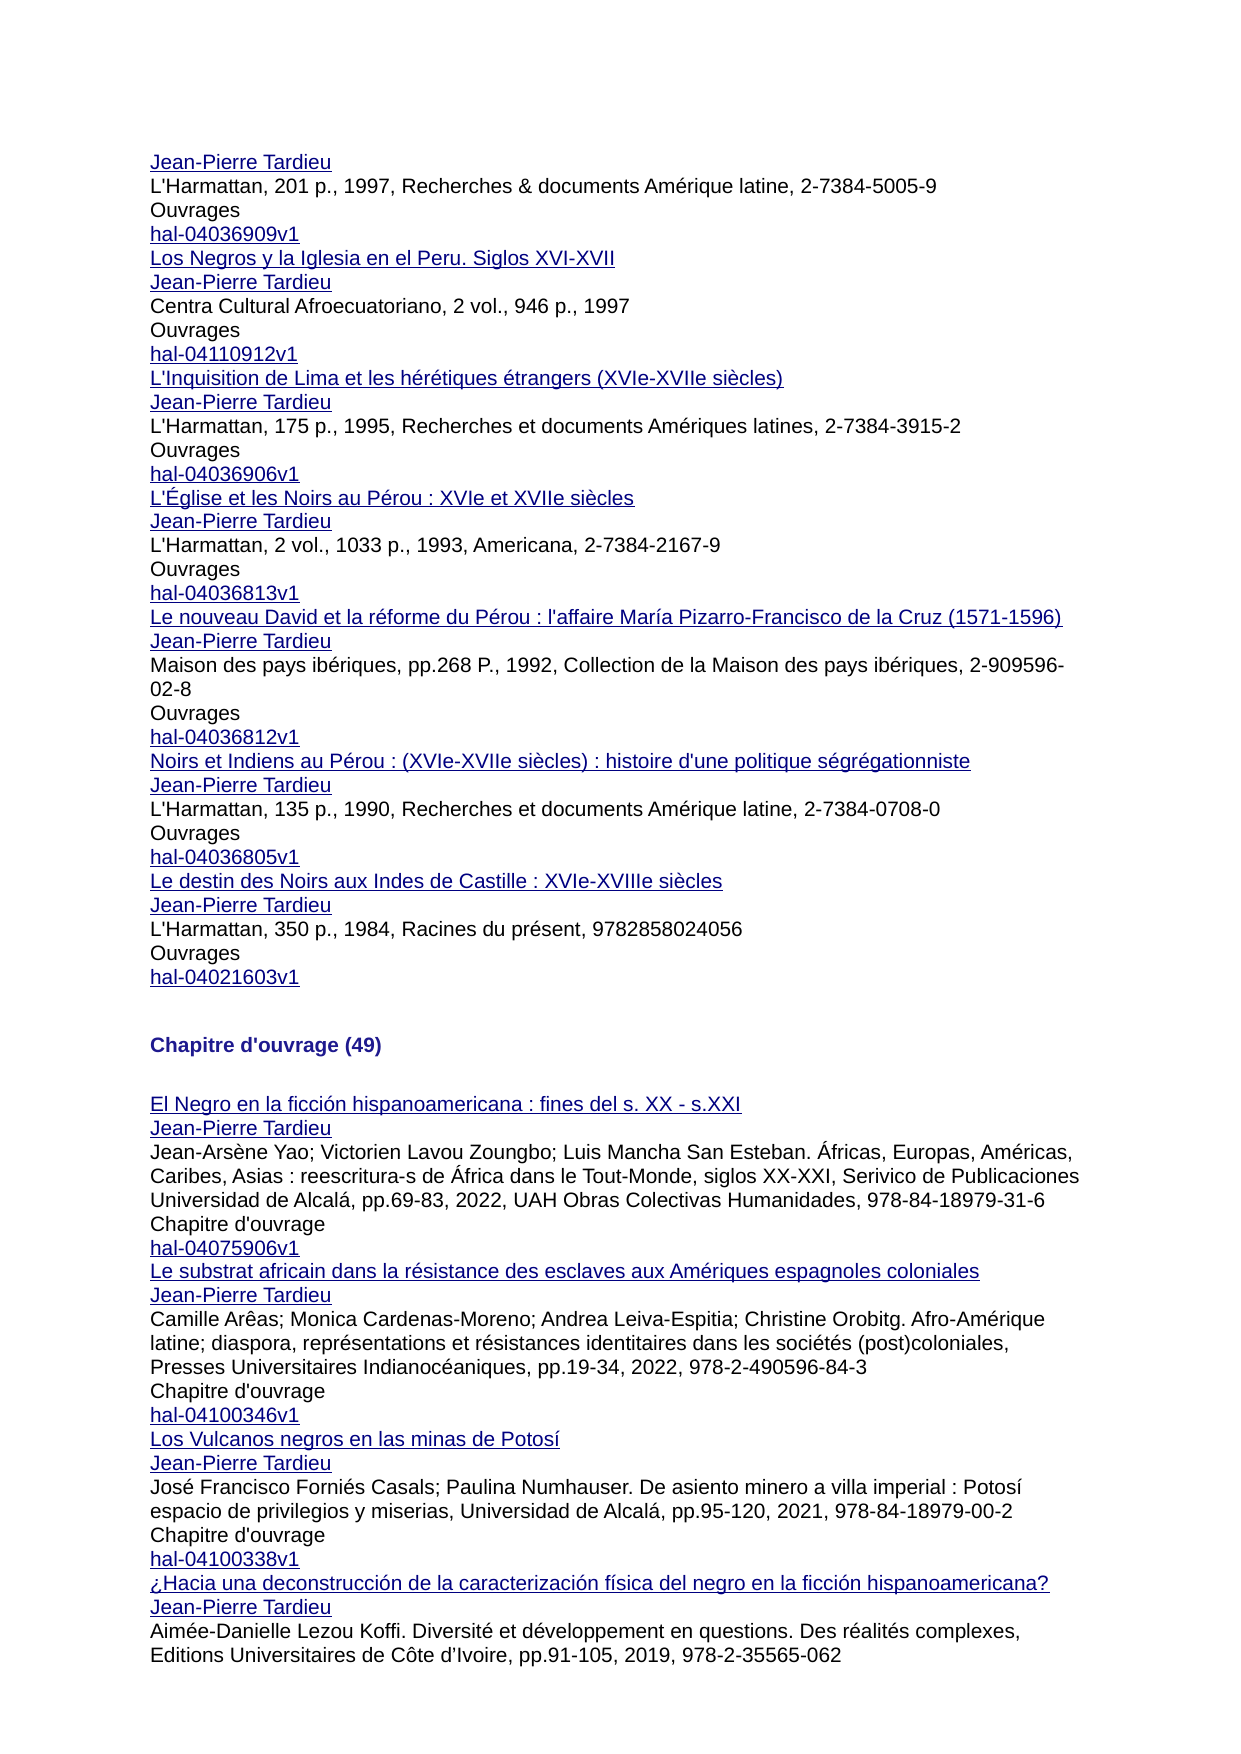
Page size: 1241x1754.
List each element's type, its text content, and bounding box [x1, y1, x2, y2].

table_cell Los Vulcanos negros en las minas de Potosí Jean-Pierre Tardieu José Francisco Forniés Casals; Paulina Numhauser. De asiento minero a villa imperial : Potosí espacio de privilegios y miserias, Universidad de Alcalá, pp.95-120, 2021, 978-84-18979-00-2 Chapitre d'ouvrage hal-04100338v1 [150, 1427, 1090, 1571]
table_cell L'Inquisition de Lima et les hérétiques étrangers (XVIe-XVIIe siècles) Jean-Pierre Tardieu L'Harmattan, 175 p., 1995, Recherches et documents Amériques latines, 2-7384-3915-2 Ouvrages hal-04036906v1 [150, 366, 1090, 485]
table_cell Le nouveau David et la réforme du Pérou : l'affaire María Pizarro-Francisco de la Cruz (1571-1596) Jean-Pierre Tardieu Maison des pays ibériques, pp.268 P., 1992, Collection de la Maison des pays ibériques, 2-909596-02-8 Ouvrages hal-04036812v1 [150, 605, 1090, 749]
table_cell Los Negros y la Iglesia en el Peru. Siglos XVI-XVII Jean-Pierre Tardieu Centra Cultural Afroecuatoriano, 2 vol., 946 p., 1997 Ouvrages hal-04110912v1 [150, 246, 1090, 366]
subtitle Chapitre d'ouvrage (49) [150, 1033, 1090, 1057]
table_cell Noirs et Indiens au Pérou : (XVIe-XVIIe siècles) : histoire d'une politique ségrégationniste Jean-Pierre Tardieu L'Harmattan, 135 p., 1990, Recherches et documents Amérique latine, 2-7384-0708-0 Ouvrages hal-04036805v1 [150, 749, 1090, 869]
table_header El Negro en la ficción hispanoamericana : fines del s. XX - s.XXI Jean-Pierre Tardieu Jean-Arsène Yao; Victorien Lavou Zoungbo; Luis Mancha San Esteban. Áfricas, Europas, Américas, Caribes, Asias : reescritura-s de África dans le Tout-Monde, siglos XX-XXI, Serivico de Publicaciones Universidad de Alcalá, pp.69-83, 2022, UAH Obras Colectivas Humanidades, 978-84-18979-31-6 Chapitre d'ouvrage hal-04075906v1 [150, 1092, 1090, 1259]
table_cell Le substrat africain dans la résistance des esclaves aux Amériques espagnoles coloniales Jean-Pierre Tardieu Camille Arêas; Monica Cardenas-Moreno; Andrea Leiva-Espitia; Christine Orobitg. Afro-Amérique latine; diaspora, représentations et résistances identitaires dans les sociétés (post)coloniales, Presses Universitaires Indianocéaniques, pp.19-34, 2022, 978-2-490596-84-3 Chapitre d'ouvrage hal-04100346v1 [150, 1259, 1090, 1427]
table_cell Le destin des Noirs aux Indes de Castille : XVIe-XVIIIe siècles Jean-Pierre Tardieu L'Harmattan, 350 p., 1984, Racines du présent, 9782858024056 Ouvrages hal-04021603v1 [150, 869, 1090, 988]
table_cell Jean-Pierre Tardieu L'Harmattan, 201 p., 1997, Recherches & documents Amérique latine, 2-7384-5005-9 Ouvrages hal-04036909v1 [150, 150, 1090, 246]
table_cell ¿Hacia una deconstrucción de la caracterización física del negro en la ficción hispanoamericana? Jean-Pierre Tardieu Aimée-Danielle Lezou Koffi. Diversité et développement en questions. Des réalités complexes, Editions Universitaires de Côte d’Ivoire, pp.91-105, 2019, 978-2-35565-062 [150, 1571, 1090, 1667]
table_cell L'Église et les Noirs au Pérou : XVIe et XVIIe siècles Jean-Pierre Tardieu L'Harmattan, 2 vol., 1033 p., 1993, Americana, 2-7384-2167-9 Ouvrages hal-04036813v1 [150, 485, 1090, 605]
